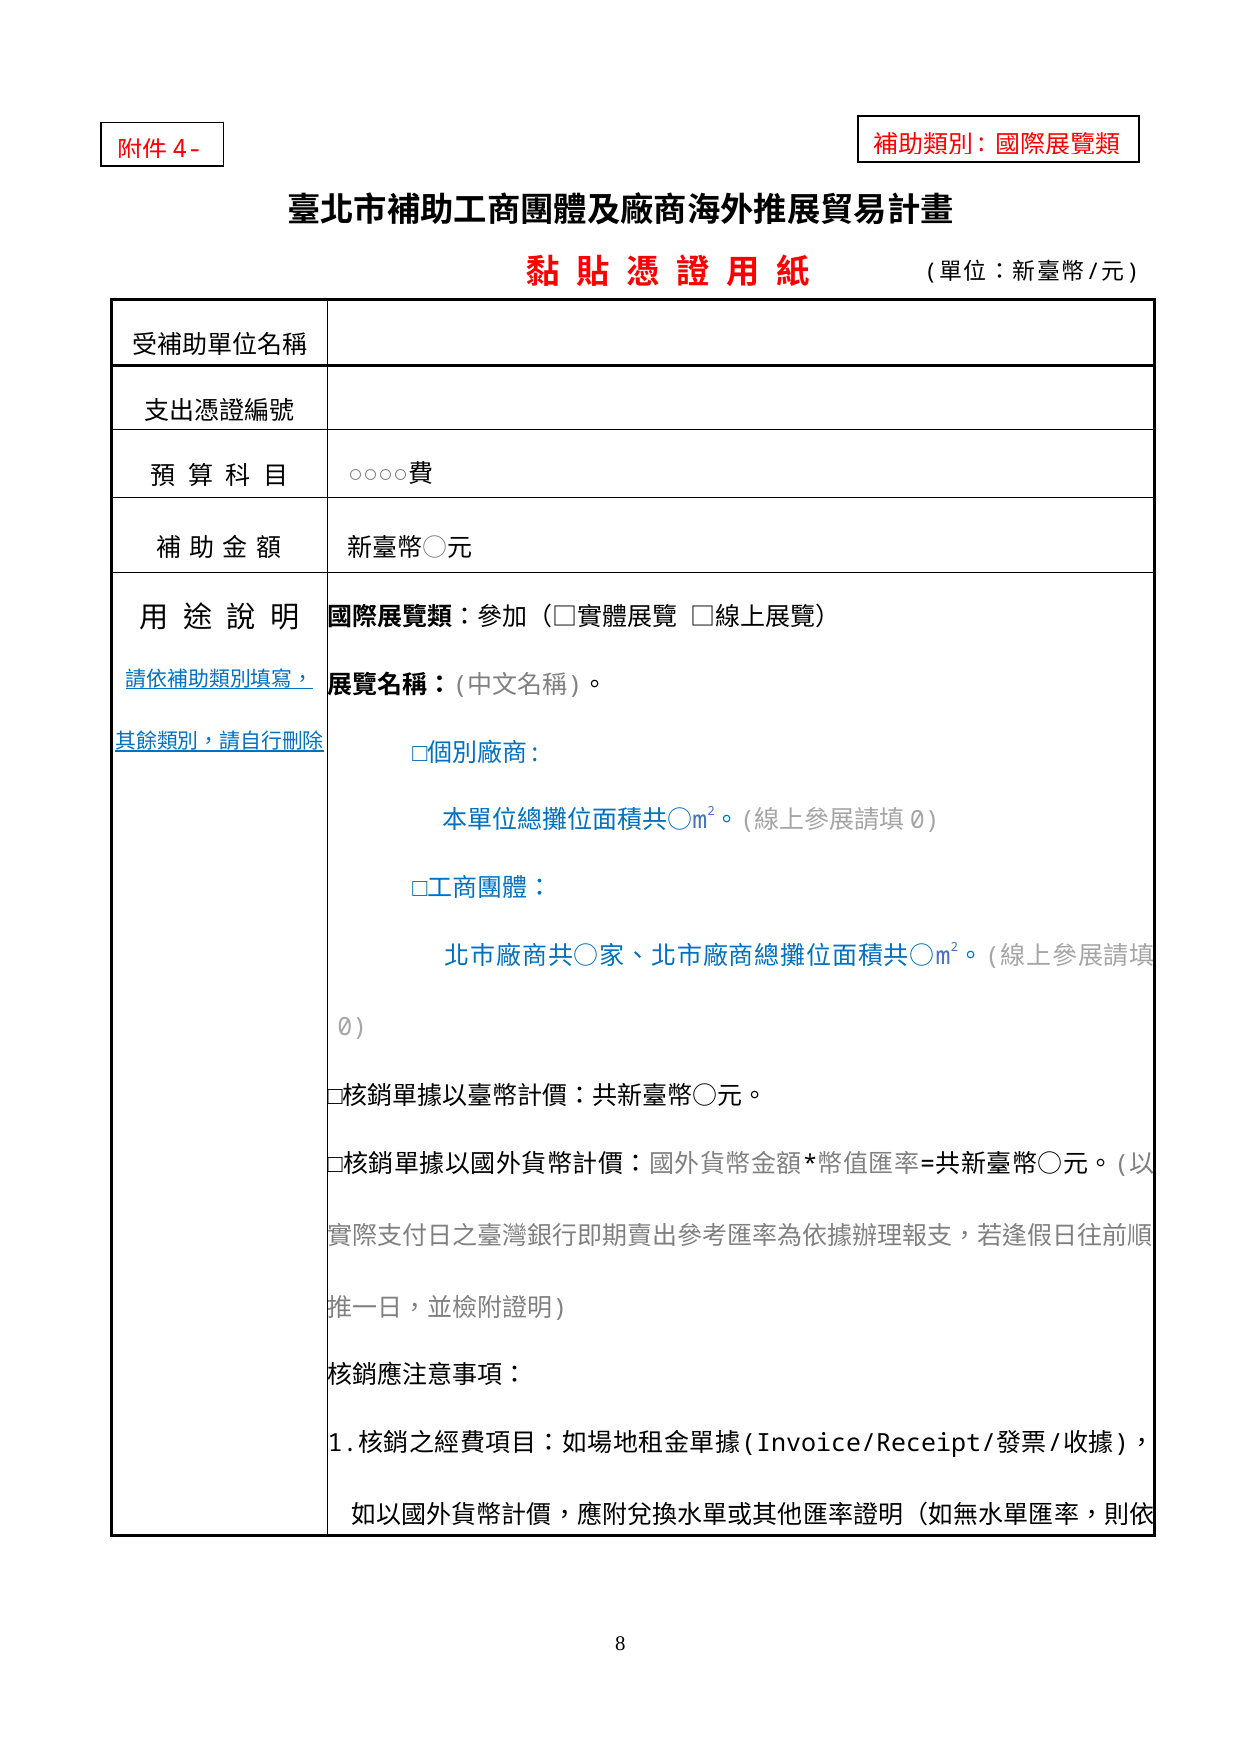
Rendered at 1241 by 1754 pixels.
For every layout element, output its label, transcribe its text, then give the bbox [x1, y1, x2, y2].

text 臺北市補助工商團體及廠商海外推展貿易計畫 [100, 165, 1140, 228]
text [102, 123, 223, 165]
table_cell [328, 301, 1153, 364]
table_cell 補 助 金 額 [113, 498, 327, 572]
table_cell 受補助單位名稱 [113, 301, 327, 364]
text 附件4-4 [117, 131, 208, 158]
table_cell 國際展覽類：參加（□實體展覽 □線上展覽） 展覽名稱：(中文名稱)。 □個別廠商: 本單位總攤位面積共○m2。(線上參展請填0) □工商團體： 北巿廠商共○家、北市廠商總攤位面積共○m2。(線上參展請填0) □核銷單據以臺幣計價：共新臺幣○元。 □核銷單據以國外貨幣計價：國外貨幣金額*幣值匯率=共新臺幣○元。(以實際支付日之臺灣銀行即期賣出參考匯率為依據辦理報支，若逢假日往前順推一日，並檢附證明) 核銷應注意事項： 1.核銷之經費項目：如場地租金單據(Invoice/Receipt/發票/收據)，如以國外貨幣計價，應附兌換水單或其他匯率證明（如無水單匯率，則依實際支付日(如逄假日往前順推)）。 2.核銷之經費項目：如單據為國外公司開立之發票，其單據內容應加註中文翻譯。 3.核銷單據：場地租金費之單據應標示攤位使用面積、展名、展期等相關參展資訊，如無前述資訊，應檢附合約書或其他相關佐證文件。 [328, 573, 1153, 1534]
table_cell 用 途 說 明 請依補助類別填寫， 其餘類別，請自行刪除 [113, 573, 327, 1534]
table_header (單位：新臺幣/元) [874, 228, 1154, 298]
table_cell 支出憑證編號 [113, 367, 327, 429]
table_cell ○○○○費 [328, 430, 1153, 497]
table_cell 預 算 科 目 [113, 430, 327, 497]
text 補助類別: 國際展覽類 [874, 124, 1123, 154]
table_cell 新臺幣○元 [328, 498, 1153, 572]
text [859, 117, 1138, 161]
table_header 黏貼憑證用紙 [111, 228, 873, 298]
table_cell [328, 367, 1153, 429]
